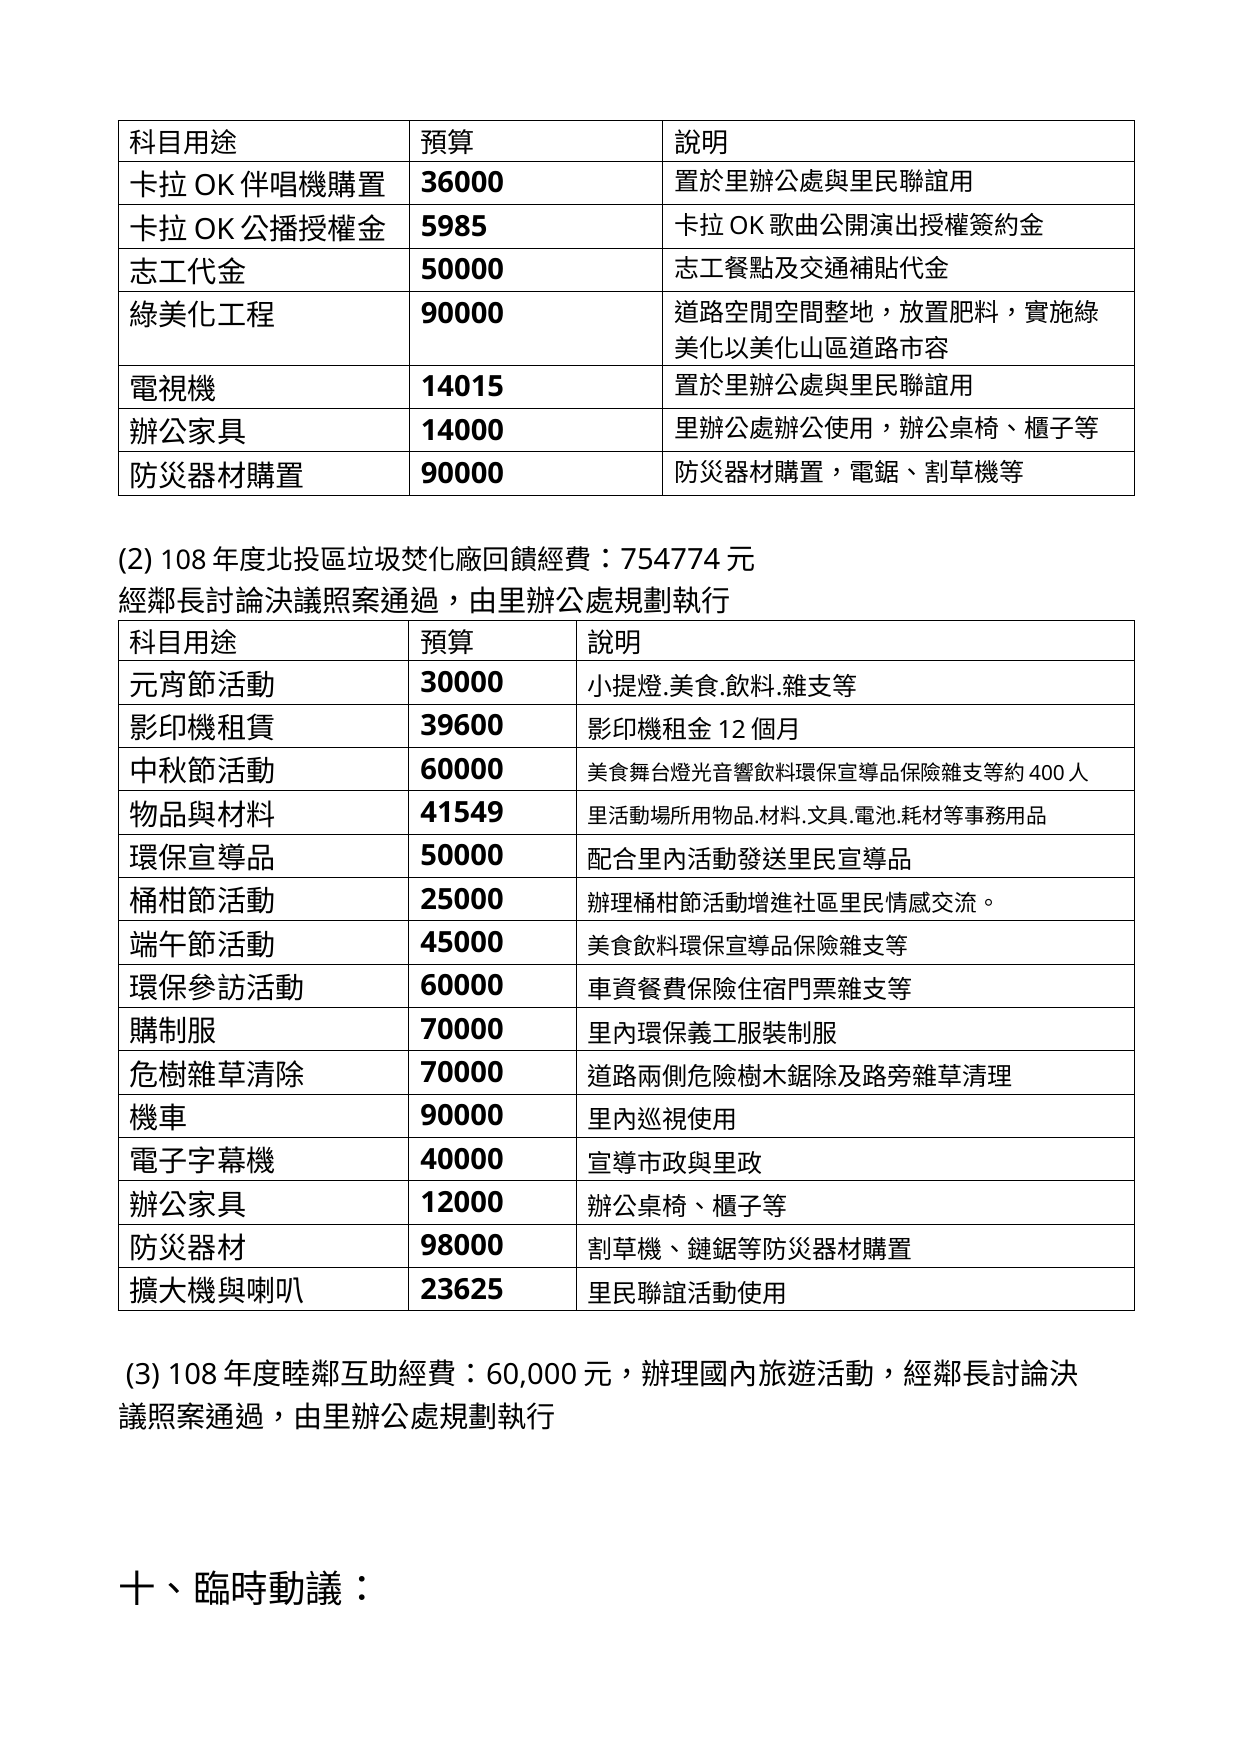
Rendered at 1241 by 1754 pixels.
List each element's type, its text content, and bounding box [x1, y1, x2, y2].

table_cell 12000 [409, 1181, 576, 1223]
table_cell 桶柑節活動 [119, 878, 408, 920]
table_cell 39600 [409, 705, 576, 747]
table_cell 90000 [410, 452, 662, 494]
table_cell 里活動場所用物品.材料.文具.電池.耗材等事務用品 [577, 791, 1134, 833]
text 經鄰長討論決議照案通過，由里辦公處規劃執行 [118, 578, 1097, 620]
table_cell 45000 [409, 921, 576, 963]
table_cell 志工餐點及交通補貼代金 [663, 249, 1134, 291]
table_cell 50000 [410, 249, 662, 291]
table_cell 影印機租賃 [119, 705, 408, 747]
table_cell 60000 [409, 748, 576, 790]
table_cell 里民聯誼活動使用 [577, 1268, 1134, 1310]
table_cell 里內巡視使用 [577, 1095, 1134, 1137]
table_cell 防災器材購置 [119, 452, 409, 494]
table_header 科目用途 [119, 621, 408, 660]
table_cell 41549 [409, 791, 576, 833]
table_cell 5985 [410, 205, 662, 248]
table_cell 中秋節活動 [119, 748, 408, 790]
table_cell 卡拉OK伴唱機購置 [119, 162, 409, 204]
table_cell 端午節活動 [119, 921, 408, 963]
text (3) 108年度睦鄰互助經費：60,000元，辦理國內旅遊活動，經鄰長討論決議照案通過，由里辦公處規劃執行 [118, 1351, 1097, 1436]
table_cell 元宵節活動 [119, 661, 408, 703]
table_header 說明 [663, 121, 1134, 161]
table_header 說明 [577, 621, 1134, 660]
table_cell 辦理桶柑節活動增進社區里民情感交流。 [577, 878, 1134, 920]
table_cell 60000 [409, 965, 576, 1007]
table_cell 道路空閒空間整地，放置肥料，實施綠美化以美化山區道路市容 [663, 292, 1134, 364]
table_cell 道路兩側危險樹木鋸除及路旁雜草清理 [577, 1051, 1134, 1093]
table_cell 里內環保義工服裝制服 [577, 1008, 1134, 1050]
table_cell 影印機租金12個月 [577, 705, 1134, 747]
text 十、臨時動議： [118, 1548, 1122, 1623]
table_cell 志工代金 [119, 249, 409, 291]
table_cell 90000 [410, 292, 662, 364]
table_cell 90000 [409, 1095, 576, 1137]
table_cell 卡拉OK公播授權金 [119, 205, 409, 248]
table_cell 辦公家具 [119, 1181, 408, 1223]
table_cell 23625 [409, 1268, 576, 1310]
text (2) 108年度北投區垃圾焚化廠回饋經費：754774元 [118, 535, 1097, 578]
table_cell 擴大機與喇叭 [119, 1268, 408, 1310]
table_cell 14015 [410, 366, 662, 408]
table_cell 卡拉OK歌曲公開演出授權簽約金 [663, 205, 1134, 248]
table_cell 宣導市政與里政 [577, 1138, 1134, 1180]
table_cell 25000 [409, 878, 576, 920]
table_header 科目用途 [119, 121, 409, 161]
table_cell 98000 [409, 1225, 576, 1267]
table_cell 辦公桌椅、櫃子等 [577, 1181, 1134, 1223]
table_cell 14000 [410, 409, 662, 451]
table_header 預算 [409, 621, 576, 660]
table_cell 70000 [409, 1051, 576, 1093]
table_cell 里辦公處辦公使用，辦公桌椅、櫃子等 [663, 409, 1134, 451]
table_cell 40000 [409, 1138, 576, 1180]
table_cell 美食飲料環保宣導品保險雜支等 [577, 921, 1134, 963]
table_cell 辦公家具 [119, 409, 409, 451]
table_cell 割草機、鏈鋸等防災器材購置 [577, 1225, 1134, 1267]
table_cell 購制服 [119, 1008, 408, 1050]
table_cell 綠美化工程 [119, 292, 409, 364]
table_cell 置於里辦公處與里民聯誼用 [663, 162, 1134, 204]
table_header 預算 [410, 121, 662, 161]
table_cell 危樹雜草清除 [119, 1051, 408, 1093]
table_cell 30000 [409, 661, 576, 703]
table_cell 環保宣導品 [119, 835, 408, 877]
table_cell 電子字幕機 [119, 1138, 408, 1180]
table_cell 物品與材料 [119, 791, 408, 833]
table_cell 配合里內活動發送里民宣導品 [577, 835, 1134, 877]
table_cell 50000 [409, 835, 576, 877]
table_cell 小提燈.美食.飲料.雜支等 [577, 661, 1134, 703]
table_cell 防災器材購置，電鋸、割草機等 [663, 452, 1134, 494]
table_cell 車資餐費保險住宿門票雜支等 [577, 965, 1134, 1007]
table_cell 置於里辦公處與里民聯誼用 [663, 366, 1134, 408]
table_cell 環保參訪活動 [119, 965, 408, 1007]
table_cell 防災器材 [119, 1225, 408, 1267]
table_cell 美食舞台燈光音響飲料環保宣導品保險雜支等約400人 [577, 748, 1134, 790]
table_cell 電視機 [119, 366, 409, 408]
table_cell 70000 [409, 1008, 576, 1050]
table_cell 36000 [410, 162, 662, 204]
table_cell 機車 [119, 1095, 408, 1137]
